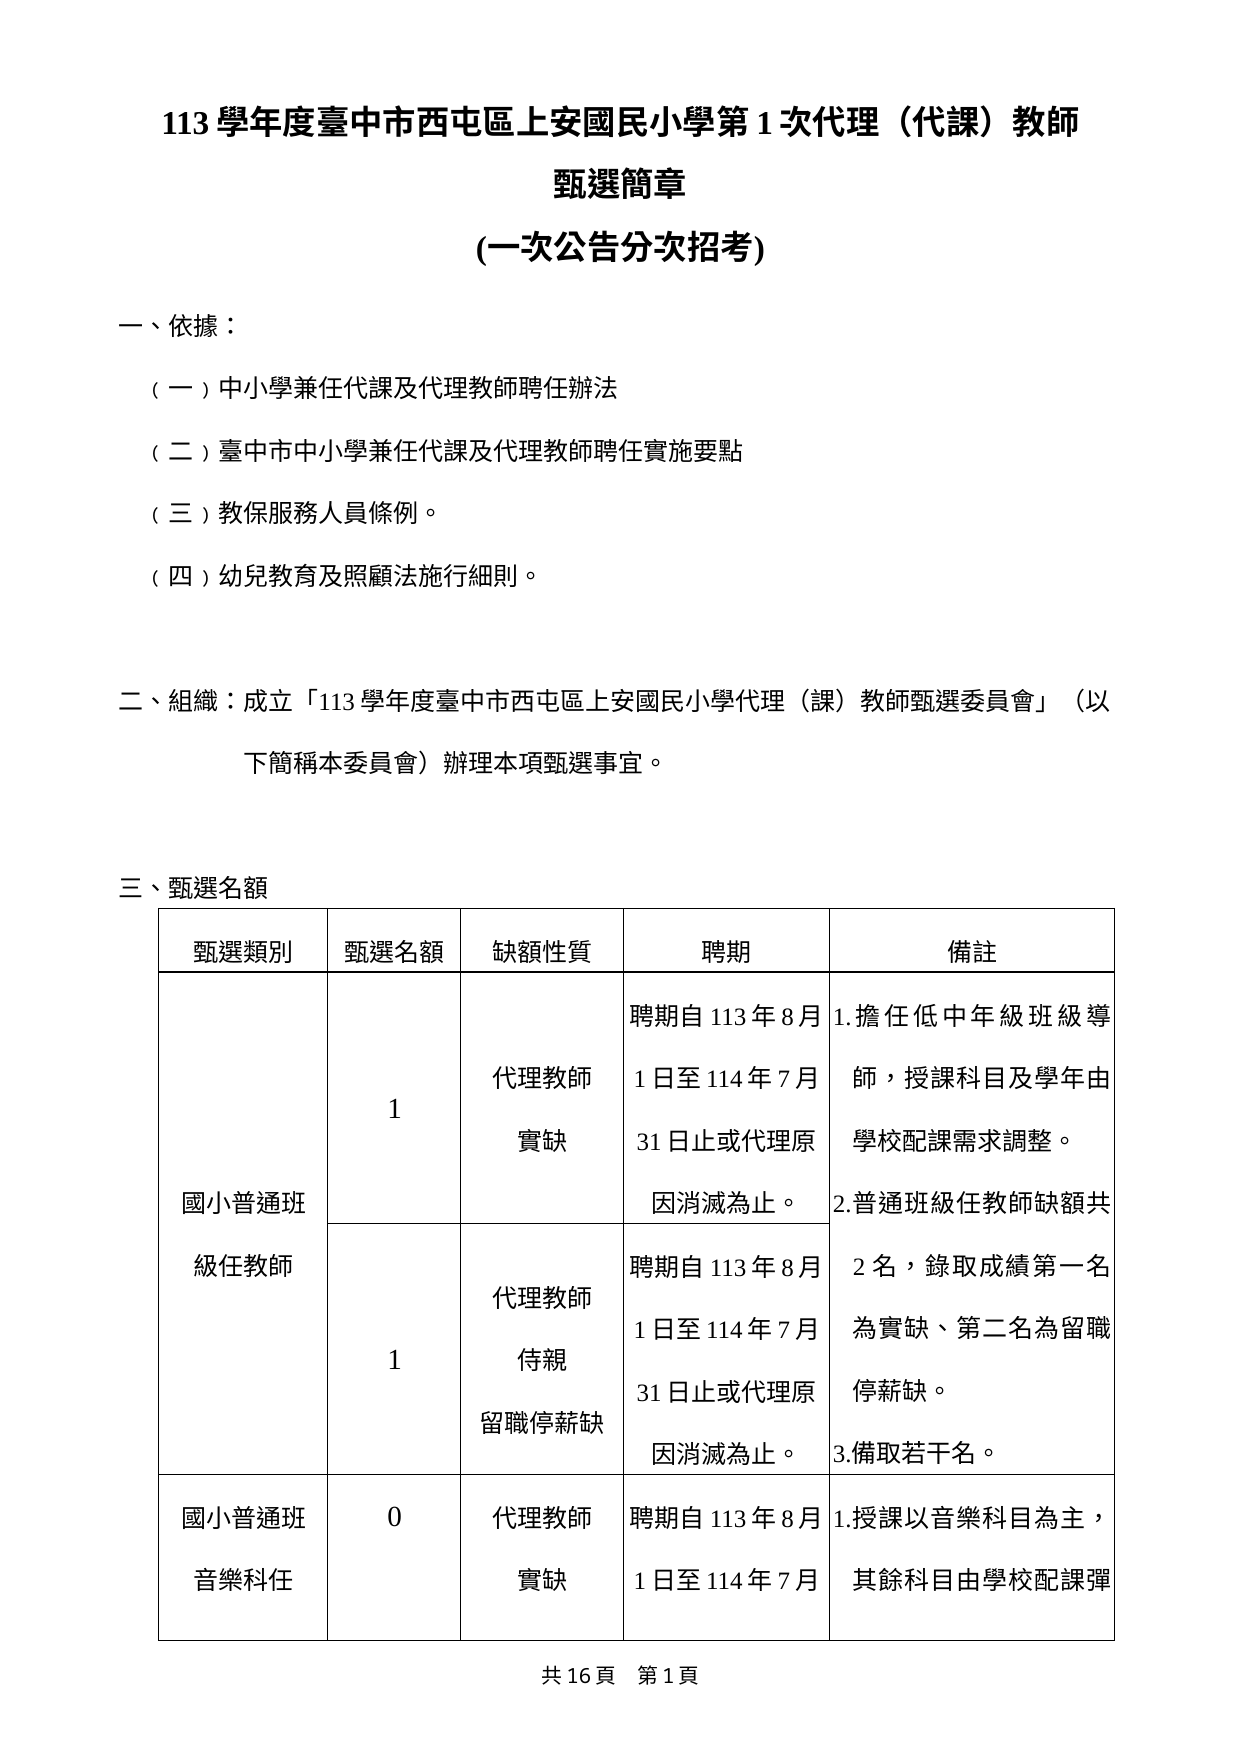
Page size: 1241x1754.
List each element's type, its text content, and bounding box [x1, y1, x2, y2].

text ﹙二﹚臺中市中小學兼任代課及代理教師聘任實施要點 [143, 408, 1122, 470]
table_cell 代理教師 實缺 [461, 973, 623, 1222]
table_cell 聘期自113年8月1日至114年7月 [624, 1475, 829, 1639]
table_cell 1 [328, 1224, 460, 1473]
text 三、甄選名額 [118, 845, 1122, 908]
text ﹙四﹚幼兒教育及照顧法施行細則。 [143, 533, 1122, 595]
table_header 甄選名額 [328, 909, 460, 971]
table_cell 國小普通班 音樂科任 [159, 1475, 327, 1639]
table_header 甄選類別 [159, 909, 327, 971]
text ﹙一﹚中小學兼任代課及代理教師聘任辦法 [143, 345, 1122, 408]
text 甄選簡章 [118, 141, 1122, 203]
text 一、依據： [118, 283, 1122, 345]
table_cell 1.擔任低中年級班級導師，授課科目及學年由學校配課需求調整。 2.普通班級任教師缺額共2名，錄取成績第一名為實缺、第二名為留職停薪缺。 3.備取若干名。 [830, 973, 1114, 1473]
text 113學年度臺中市西屯區上安國民小學第1次代理（代課）教師 [118, 78, 1122, 141]
text 二、組織：成立「113學年度臺中市西屯區上安國民小學代理（課）教師甄選委員會」（以下簡稱本委員會）辦理本項甄選事宜。 [118, 658, 1122, 783]
table_header 備註 [830, 909, 1114, 971]
table_cell 1 [328, 973, 460, 1222]
text ﹙三﹚教保服務人員條例。 [143, 470, 1122, 533]
table_cell 聘期自113年8月1日至114年7月31日止或代理原因消滅為止。 [624, 973, 829, 1222]
table_cell 1.授課以音樂科目為主，其餘科目由學校配課彈 [830, 1475, 1114, 1639]
table_cell 0 [328, 1475, 460, 1639]
table_cell 代理教師 實缺 [461, 1475, 623, 1639]
table_cell 國小普通班 級任教師 [159, 973, 327, 1473]
table_header 缺額性質 [461, 909, 623, 971]
text (一次公告分次招考) [118, 203, 1122, 266]
table_header 聘期 [624, 909, 829, 971]
table_cell 代理教師 侍親 留職停薪缺 [461, 1224, 623, 1473]
table_cell 聘期自113年8月1日至114年7月31日止或代理原因消滅為止。 [624, 1224, 829, 1473]
